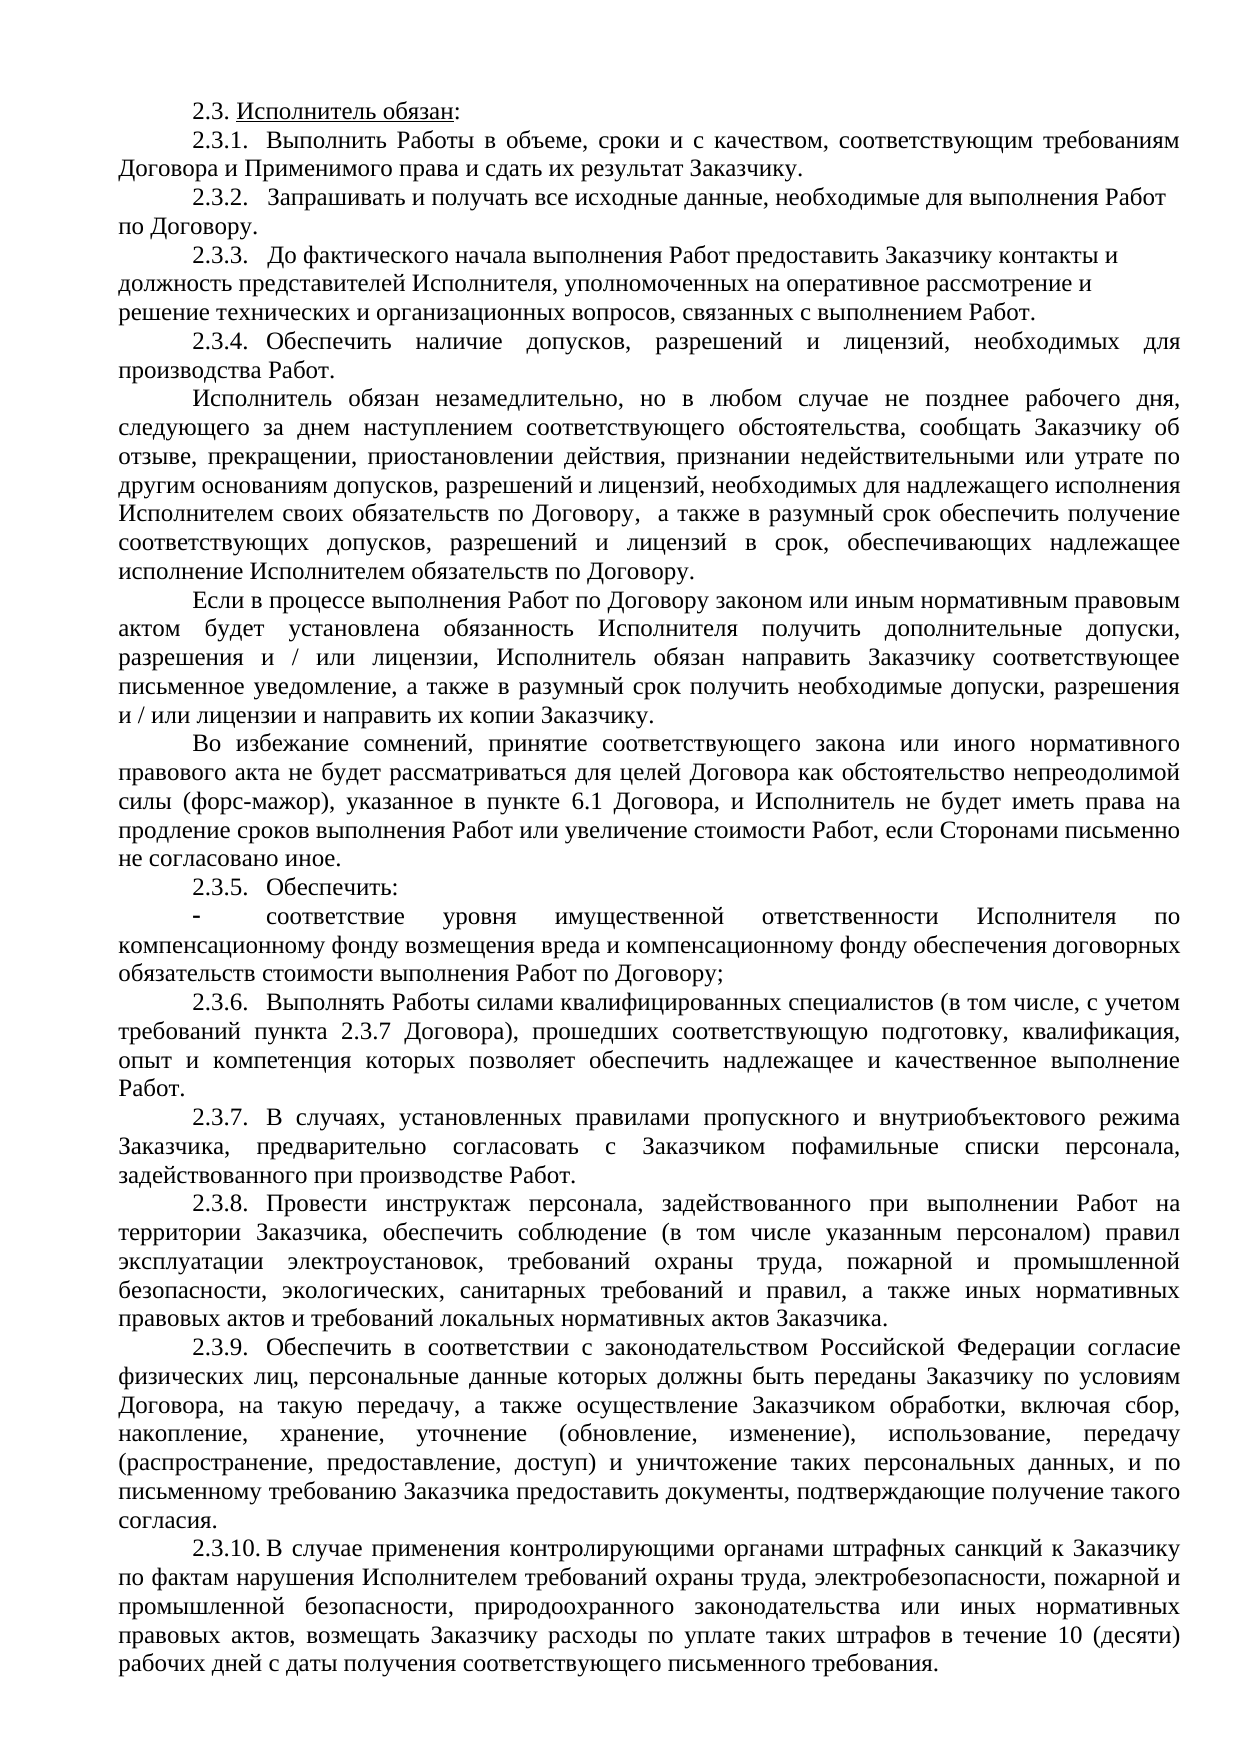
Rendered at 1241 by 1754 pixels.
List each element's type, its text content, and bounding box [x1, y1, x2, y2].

list Выполнить Работы в объеме, сроки и с качеством, соответствующим требованиям Договора и Применимого права и сдать их результат Заказчику. [118, 125, 1181, 182]
list Провести инструктаж персонала, задействованного при выполнении Работ на территории Заказчика, обеспечить соблюдение (в том числе указанным персоналом) правил эксплуатации электроустановок, требований охраны труда, пожарной и промышленной безопасности, экологических, санитарных требований и правил, а также иных нормативных правовых актов и требований локальных нормативных актов Заказчика. [118, 1188, 1181, 1332]
list Во избежание сомнений, принятие соответствующего закона или иного нормативного правового акта не будет рассматриваться для целей Договора как обстоятельство непреодолимой силы (форс-мажор), указанное в пункте 6.1 Договора, и Исполнитель не будет иметь права на продление сроков выполнения Работ или увеличение стоимости Работ, если Сторонами письменно не согласовано иное. [118, 728, 1181, 872]
list В случае применения контролирующими органами штрафных санкций к Заказчику по фактам нарушения Исполнителем требований охраны труда, электробезопасности, пожарной и промышленной безопасности, природоохранного законодательства или иных нормативных правовых актов, возмещать Заказчику расходы по уплате таких штрафов в течение 10 (десяти) рабочих дней с даты получения соответствующего письменного требования. [118, 1533, 1181, 1677]
list Обеспечить наличие допусков, разрешений и лицензий, необходимых для производства Работ. [118, 326, 1181, 383]
list Обеспечить: [118, 872, 1181, 901]
list Выполнять Работы силами квалифицированных специалистов (в том числе, с учетом требований пункта 2.3.7 Договора), прошедших соответствующую подготовку, квалификация, опыт и компетенция которых позволяет обеспечить надлежащее и качественное выполнение Работ. [118, 987, 1181, 1102]
list Обеспечить в соответствии с законодательством Российской Федерации согласие физических лиц, персональные данные которых должны быть переданы Заказчику по условиям Договора, на такую передачу, а также осуществление Заказчиком обработки, включая сбор, накопление, хранение, уточнение (обновление, изменение), использование, передачу (распространение, предоставление, доступ) и уничтожение таких персональных данных, и по письменному требованию Заказчика предоставить документы, подтверждающие получение такого согласия. [118, 1332, 1181, 1533]
list Исполнитель обязан незамедлительно, но в любом случае не позднее рабочего дня, следующего за днем наступлением соответствующего обстоятельства, сообщать Заказчику об отзыве, прекращении, приостановлении действия, признании недействительными или утрате по другим основаниям допусков, разрешений и лицензий, необходимых для надлежащего исполнения Исполнителем своих обязательств по Договору, а также в разумный срок обеспечить получение соответствующих допусков, разрешений и лицензий в срок, обеспечивающих надлежащее исполнение Исполнителем обязательств по Договору. [118, 383, 1181, 585]
list До фактического начала выполнения Работ предоставить Заказчику контакты и должность представителей Исполнителя, уполномоченных на оперативное рассмотрение и решение технических и организационных вопросов, связанных с выполнением Работ. [118, 240, 1181, 326]
list соответствие уровня имущественной ответственности Исполнителя по компенсационному фонду возмещения вреда и компенсационному фонду обеспечения договорных обязательств стоимости выполнения Работ по Договору; [118, 901, 1181, 987]
list Запрашивать и получать все исходные данные, необходимые для выполнения Работ по Договору. [118, 182, 1181, 240]
list В случаях, установленных правилами пропускного и внутриобъектового режима Заказчика, предварительно согласовать с Заказчиком пофамильные списки персонала, задействованного при производстве Работ. [118, 1102, 1181, 1188]
list Исполнитель обязан: [118, 96, 1181, 125]
list Если в процессе выполнения Работ по Договору законом или иным нормативным правовым актом будет установлена обязанность Исполнителя получить дополнительные допуски, разрешения и / или лицензии, Исполнитель обязан направить Заказчику соответствующее письменное уведомление, а также в разумный срок получить необходимые допуски, разрешения и / или лицензии и направить их копии Заказчику. [118, 585, 1181, 728]
